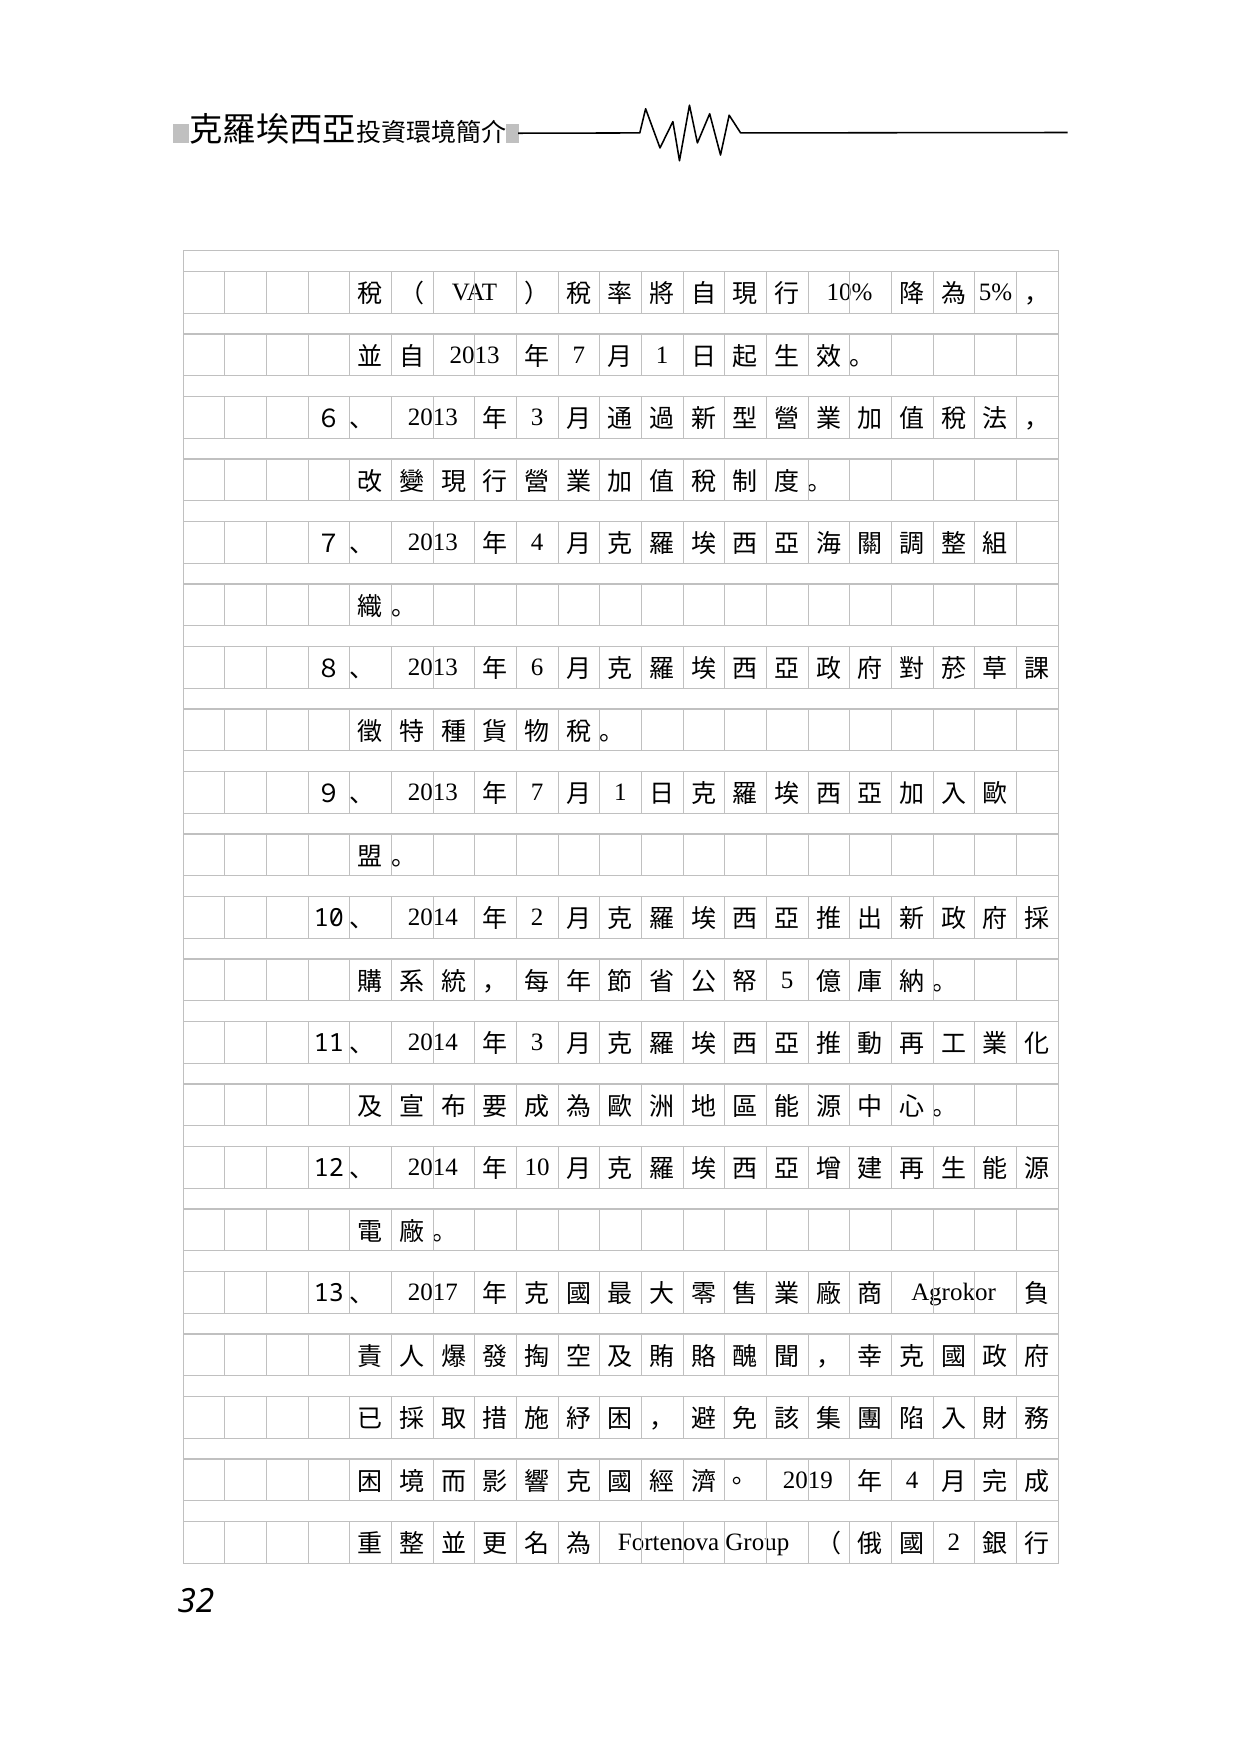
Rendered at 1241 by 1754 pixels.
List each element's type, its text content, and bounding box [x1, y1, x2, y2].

text 11、2014年3月克羅埃西亞推動再工業化及宣布要成為歐洲地區能源中心。 [975, 1085, 1016, 1125]
text ７、2013年4月克羅埃西亞海關調整組織。 [684, 585, 724, 625]
text 10、2014年2月克羅埃西亞推出新政府採購系統，每年節省公帑5億庫納。 [281, 960, 308, 1000]
text ５、2013年3月7日通過新型營業加值稅法，其中對於報業（日報）之營業加值稅（VAT）稅率將自現行10%降為5%，並自2013年7月1日起生效。 [725, 272, 766, 313]
text ９、2013年7月1日克羅埃西亞加入歐盟。 [892, 772, 933, 813]
text ８、2013年6月克羅埃西亞政府對菸草課徵特種貨物稅。 [600, 710, 641, 750]
text ５、2013年3月7日通過新型營業加值稅法，其中對於報業（日報）之營業加值稅（VAT）稅率將自現行10%降為5%，並自2013年7月1日起生效。 [559, 272, 599, 313]
text ９、2013年7月1日克羅埃西亞加入歐盟。 [850, 835, 891, 875]
text ７、2013年4月克羅埃西亞海關調整組織。 [809, 522, 849, 563]
text ８、2013年6月克羅埃西亞政府對菸草課徵特種貨物稅。 [684, 647, 724, 688]
text 10、2014年2月克羅埃西亞推出新政府採購系統，每年節省公帑5億庫納。 [600, 960, 641, 1000]
text 11、2014年3月克羅埃西亞推動再工業化及宣布要成為歐洲地區能源中心。 [392, 1085, 433, 1125]
text 10、2014年2月克羅埃西亞推出新政府採購系統，每年節省公帑5億庫納。 [975, 960, 1016, 1000]
text 10、2014年2月克羅埃西亞推出新政府採購系統，每年節省公帑5億庫納。 [767, 960, 808, 1000]
text 10、2014年2月克羅埃西亞推出新政府採購系統，每年節省公帑5億庫納。 [281, 939, 1058, 958]
text 11、2014年3月克羅埃西亞推動再工業化及宣布要成為歐洲地區能源中心。 [975, 1022, 1016, 1063]
text ５、2013年3月7日通過新型營業加值稅法，其中對於報業（日報）之營業加值稅（VAT）稅率將自現行10%降為5%，並自2013年7月1日起生效。 [309, 335, 349, 375]
text ７、2013年4月克羅埃西亞海關調整組織。 [600, 522, 641, 563]
text ８、2013年6月克羅埃西亞政府對菸草課徵特種貨物稅。 [725, 710, 766, 750]
text ８、2013年6月克羅埃西亞政府對菸草課徵特種貨物稅。 [281, 710, 308, 750]
text 10、2014年2月克羅埃西亞推出新政府採購系統，每年節省公帑5億庫納。 [934, 897, 974, 938]
text ７、2013年4月克羅埃西亞海關調整組織。 [281, 564, 1058, 583]
text ７、2013年4月克羅埃西亞海關調整組織。 [725, 522, 766, 563]
text ７、2013年4月克羅埃西亞海關調整組織。 [517, 522, 558, 563]
text ７、2013年4月克羅埃西亞海關調整組織。 [281, 501, 1058, 521]
text ９、2013年7月1日克羅埃西亞加入歐盟。 [392, 835, 433, 875]
text 11、2014年3月克羅埃西亞推動再工業化及宣布要成為歐洲地區能源中心。 [559, 1085, 599, 1125]
text ５、2013年3月7日通過新型營業加值稅法，其中對於報業（日報）之營業加值稅（VAT）稅率將自現行10%降為5%，並自2013年7月1日起生效。 [559, 335, 599, 375]
text ７、2013年4月克羅埃西亞海關調整組織。 [434, 522, 474, 563]
text ７、2013年4月克羅埃西亞海關調整組織。 [684, 522, 724, 563]
text ８、2013年6月克羅埃西亞政府對菸草課徵特種貨物稅。 [934, 647, 974, 688]
text 11、2014年3月克羅埃西亞推動再工業化及宣布要成為歐洲地區能源中心。 [309, 1085, 349, 1125]
text ５、2013年3月7日通過新型營業加值稅法，其中對於報業（日報）之營業加值稅（VAT）稅率將自現行10%降為5%，並自2013年7月1日起生效。 [517, 272, 558, 313]
text 12、2014年10月克羅埃西亞增建再生能源電廠。 [642, 1210, 683, 1250]
text ６、2013年3月通過新型營業加值稅法，改變現行營業加值稅制度。 [559, 397, 599, 438]
text 12、2014年10月克羅埃西亞增建再生能源電廠。 [934, 1147, 974, 1188]
text ５、2013年3月7日通過新型營業加值稅法，其中對於報業（日報）之營業加值稅（VAT）稅率將自現行10%降為5%，並自2013年7月1日起生效。 [809, 272, 849, 313]
text 11、2014年3月克羅埃西亞推動再工業化及宣布要成為歐洲地區能源中心。 [281, 1022, 308, 1063]
text 11、2014年3月克羅埃西亞推動再工業化及宣布要成為歐洲地區能源中心。 [392, 1022, 433, 1063]
text 10、2014年2月克羅埃西亞推出新政府採購系統，每年節省公帑5億庫納。 [392, 897, 433, 938]
text ５、2013年3月7日通過新型營業加值稅法，其中對於報業（日報）之營業加值稅（VAT）稅率將自現行10%降為5%，並自2013年7月1日起生效。 [434, 272, 474, 313]
text 12、2014年10月克羅埃西亞增建再生能源電廠。 [1017, 1210, 1058, 1250]
text ６、2013年3月通過新型營業加值稅法，改變現行營業加值稅制度。 [392, 397, 433, 438]
text ７、2013年4月克羅埃西亞海關調整組織。 [600, 585, 641, 625]
text ６、2013年3月通過新型營業加值稅法，改變現行營業加值稅制度。 [850, 460, 891, 500]
text ９、2013年7月1日克羅埃西亞加入歐盟。 [850, 772, 891, 813]
text ７、2013年4月克羅埃西亞海關調整組織。 [350, 585, 391, 625]
text 11、2014年3月克羅埃西亞推動再工業化及宣布要成為歐洲地區能源中心。 [350, 1085, 391, 1125]
text ５、2013年3月7日通過新型營業加值稅法，其中對於報業（日報）之營業加值稅（VAT）稅率將自現行10%降為5%，並自2013年7月1日起生效。 [809, 335, 849, 375]
text ５、2013年3月7日通過新型營業加值稅法，其中對於報業（日報）之營業加值稅（VAT）稅率將自現行10%降為5%，並自2013年7月1日起生效。 [281, 251, 1058, 271]
text ９、2013年7月1日克羅埃西亞加入歐盟。 [1017, 835, 1058, 875]
text 12、2014年10月克羅埃西亞增建再生能源電廠。 [850, 1147, 891, 1188]
text 10、2014年2月克羅埃西亞推出新政府採購系統，每年節省公帑5億庫納。 [642, 897, 683, 938]
text 10、2014年2月克羅埃西亞推出新政府採購系統，每年節省公帑5億庫納。 [350, 897, 391, 938]
text 12、2014年10月克羅埃西亞增建再生能源電廠。 [809, 1210, 849, 1250]
text ７、2013年4月克羅埃西亞海關調整組織。 [934, 585, 974, 625]
text 12、2014年10月克羅埃西亞增建再生能源電廠。 [281, 1210, 308, 1250]
text ８、2013年6月克羅埃西亞政府對菸草課徵特種貨物稅。 [434, 710, 474, 750]
text 12、2014年10月克羅埃西亞增建再生能源電廠。 [892, 1210, 933, 1250]
text ６、2013年3月通過新型營業加值稅法，改變現行營業加值稅制度。 [475, 397, 516, 438]
text 10、2014年2月克羅埃西亞推出新政府採購系統，每年節省公帑5億庫納。 [725, 960, 766, 1000]
text 10、2014年2月克羅埃西亞推出新政府採購系統，每年節省公帑5億庫納。 [559, 897, 599, 938]
text ７、2013年4月克羅埃西亞海關調整組織。 [350, 522, 391, 563]
text ７、2013年4月克羅埃西亞海關調整組織。 [642, 522, 683, 563]
text ９、2013年7月1日克羅埃西亞加入歐盟。 [475, 772, 516, 813]
text 11、2014年3月克羅埃西亞推動再工業化及宣布要成為歐洲地區能源中心。 [600, 1022, 641, 1063]
text ９、2013年7月1日克羅埃西亞加入歐盟。 [725, 835, 766, 875]
text ８、2013年6月克羅埃西亞政府對菸草課徵特種貨物稅。 [559, 710, 599, 750]
text 12、2014年10月克羅埃西亞增建再生能源電廠。 [309, 1147, 349, 1188]
text ５、2013年3月7日通過新型營業加值稅法，其中對於報業（日報）之營業加值稅（VAT）稅率將自現行10%降為5%，並自2013年7月1日起生效。 [975, 272, 1016, 313]
text ６、2013年3月通過新型營業加值稅法，改變現行營業加值稅制度。 [434, 460, 474, 500]
text 11、2014年3月克羅埃西亞推動再工業化及宣布要成為歐洲地區能源中心。 [1017, 1085, 1058, 1125]
text 10、2014年2月克羅埃西亞推出新政府採購系統，每年節省公帑5億庫納。 [642, 960, 683, 1000]
text 12、2014年10月克羅埃西亞增建再生能源電廠。 [684, 1147, 724, 1188]
text ６、2013年3月通過新型營業加值稅法，改變現行營業加值稅制度。 [684, 460, 724, 500]
text ６、2013年3月通過新型營業加值稅法，改變現行營業加值稅制度。 [309, 460, 349, 500]
text ７、2013年4月克羅埃西亞海關調整組織。 [1017, 585, 1058, 625]
text 11、2014年3月克羅埃西亞推動再工業化及宣布要成為歐洲地區能源中心。 [850, 1022, 891, 1063]
text 12、2014年10月克羅埃西亞增建再生能源電廠。 [725, 1147, 766, 1188]
text ５、2013年3月7日通過新型營業加值稅法，其中對於報業（日報）之營業加值稅（VAT）稅率將自現行10%降為5%，並自2013年7月1日起生效。 [1017, 272, 1058, 313]
text ９、2013年7月1日克羅埃西亞加入歐盟。 [809, 835, 849, 875]
text 10、2014年2月克羅埃西亞推出新政府採購系統，每年節省公帑5億庫納。 [684, 897, 724, 938]
text ９、2013年7月1日克羅埃西亞加入歐盟。 [517, 835, 558, 875]
text 13、2017年克國最大零售業廠商Agrokor負責人爆發掏空及賄賂醜聞，幸克國政府已採取措施紓困，避免該集團陷入財務困境而影響克國經濟。2019年4月完成重整並更名為Fortenova Group（俄國2銀行共占46.7%股權為最大股東）。 [281, 1439, 1058, 1458]
text ９、2013年7月1日克羅埃西亞加入歐盟。 [975, 835, 1016, 875]
text ７、2013年4月克羅埃西亞海關調整組織。 [725, 585, 766, 625]
text 12、2014年10月克羅埃西亞增建再生能源電廠。 [434, 1147, 474, 1188]
text 12、2014年10月克羅埃西亞增建再生能源電廠。 [392, 1210, 433, 1250]
text ９、2013年7月1日克羅埃西亞加入歐盟。 [281, 751, 1058, 771]
text ５、2013年3月7日通過新型營業加值稅法，其中對於報業（日報）之營業加值稅（VAT）稅率將自現行10%降為5%，並自2013年7月1日起生效。 [309, 272, 349, 313]
text ６、2013年3月通過新型營業加值稅法，改變現行營業加值稅制度。 [725, 460, 766, 500]
text 10、2014年2月克羅埃西亞推出新政府採購系統，每年節省公帑5億庫納。 [309, 897, 349, 938]
text 10、2014年2月克羅埃西亞推出新政府採購系統，每年節省公帑5億庫納。 [1017, 897, 1058, 938]
text ９、2013年7月1日克羅埃西亞加入歐盟。 [767, 772, 808, 813]
text ６、2013年3月通過新型營業加值稅法，改變現行營業加值稅制度。 [559, 460, 599, 500]
text ６、2013年3月通過新型營業加值稅法，改變現行營業加值稅制度。 [809, 397, 849, 438]
text ９、2013年7月1日克羅埃西亞加入歐盟。 [281, 814, 1058, 833]
text ８、2013年6月克羅埃西亞政府對菸草課徵特種貨物稅。 [350, 710, 391, 750]
text ５、2013年3月7日通過新型營業加值稅法，其中對於報業（日報）之營業加值稅（VAT）稅率將自現行10%降為5%，並自2013年7月1日起生效。 [350, 335, 391, 375]
text 10、2014年2月克羅埃西亞推出新政府採購系統，每年節省公帑5億庫納。 [850, 960, 891, 1000]
text ８、2013年6月克羅埃西亞政府對菸草課徵特種貨物稅。 [975, 647, 1016, 688]
text ９、2013年7月1日克羅埃西亞加入歐盟。 [767, 835, 808, 875]
text ６、2013年3月通過新型營業加值稅法，改變現行營業加值稅制度。 [767, 460, 808, 500]
text ８、2013年6月克羅埃西亞政府對菸草課徵特種貨物稅。 [934, 710, 974, 750]
text ６、2013年3月通過新型營業加值稅法，改變現行營業加值稅制度。 [281, 439, 1058, 458]
text ９、2013年7月1日克羅埃西亞加入歐盟。 [434, 835, 474, 875]
text 10、2014年2月克羅埃西亞推出新政府採購系統，每年節省公帑5億庫納。 [809, 960, 849, 1000]
text 11、2014年3月克羅埃西亞推動再工業化及宣布要成為歐洲地區能源中心。 [434, 1022, 474, 1063]
text ５、2013年3月7日通過新型營業加值稅法，其中對於報業（日報）之營業加值稅（VAT）稅率將自現行10%降為5%，並自2013年7月1日起生效。 [517, 335, 558, 375]
text ９、2013年7月1日克羅埃西亞加入歐盟。 [725, 772, 766, 813]
text ９、2013年7月1日克羅埃西亞加入歐盟。 [517, 772, 558, 813]
text ６、2013年3月通過新型營業加值稅法，改變現行營業加值稅制度。 [725, 397, 766, 438]
text 10、2014年2月克羅埃西亞推出新政府採購系統，每年節省公帑5億庫納。 [475, 960, 516, 1000]
text ９、2013年7月1日克羅埃西亞加入歐盟。 [392, 772, 433, 813]
text ８、2013年6月克羅埃西亞政府對菸草課徵特種貨物稅。 [767, 710, 808, 750]
text 10、2014年2月克羅埃西亞推出新政府採購系統，每年節省公帑5億庫納。 [434, 960, 474, 1000]
text ６、2013年3月通過新型營業加值稅法，改變現行營業加值稅制度。 [517, 460, 558, 500]
text 10、2014年2月克羅埃西亞推出新政府採購系統，每年節省公帑5億庫納。 [309, 960, 349, 1000]
text ９、2013年7月1日克羅埃西亞加入歐盟。 [281, 772, 308, 813]
text 11、2014年3月克羅埃西亞推動再工業化及宣布要成為歐洲地區能源中心。 [600, 1085, 641, 1125]
text 10、2014年2月克羅埃西亞推出新政府採購系統，每年節省公帑5億庫納。 [809, 897, 849, 938]
text ９、2013年7月1日克羅埃西亞加入歐盟。 [475, 835, 516, 875]
text ５、2013年3月7日通過新型營業加值稅法，其中對於報業（日報）之營業加值稅（VAT）稅率將自現行10%降為5%，並自2013年7月1日起生效。 [850, 272, 891, 313]
text ５、2013年3月7日通過新型營業加值稅法，其中對於報業（日報）之營業加值稅（VAT）稅率將自現行10%降為5%，並自2013年7月1日起生效。 [892, 335, 933, 375]
text ６、2013年3月通過新型營業加值稅法，改變現行營業加值稅制度。 [350, 460, 391, 500]
text ９、2013年7月1日克羅埃西亞加入歐盟。 [684, 772, 724, 813]
text 10、2014年2月克羅埃西亞推出新政府採購系統，每年節省公帑5億庫納。 [281, 876, 1058, 896]
text 12、2014年10月克羅埃西亞增建再生能源電廠。 [767, 1147, 808, 1188]
text ６、2013年3月通過新型營業加值稅法，改變現行營業加值稅制度。 [934, 460, 974, 500]
text ８、2013年6月克羅埃西亞政府對菸草課徵特種貨物稅。 [281, 626, 1058, 646]
text ８、2013年6月克羅埃西亞政府對菸草課徵特種貨物稅。 [642, 647, 683, 688]
text ９、2013年7月1日克羅埃西亞加入歐盟。 [642, 772, 683, 813]
text 13、2017年克國最大零售業廠商Agrokor負責人爆發掏空及賄賂醜聞，幸克國政府已採取措施紓困，避免該集團陷入財務困境而影響克國經濟。2019年4月完成重整並更名為Fortenova Group（俄國2銀行共占46.7%股權為最大股東）。 [281, 1376, 1058, 1396]
text ５、2013年3月7日通過新型營業加值稅法，其中對於報業（日報）之營業加值稅（VAT）稅率將自現行10%降為5%，並自2013年7月1日起生效。 [725, 335, 766, 375]
text ６、2013年3月通過新型營業加值稅法，改變現行營業加值稅制度。 [642, 460, 683, 500]
text ７、2013年4月克羅埃西亞海關調整組織。 [975, 522, 1016, 563]
text 11、2014年3月克羅埃西亞推動再工業化及宣布要成為歐洲地區能源中心。 [559, 1022, 599, 1063]
text ８、2013年6月克羅埃西亞政府對菸草課徵特種貨物稅。 [475, 647, 516, 688]
text ５、2013年3月7日通過新型營業加值稅法，其中對於報業（日報）之營業加值稅（VAT）稅率將自現行10%降為5%，並自2013年7月1日起生效。 [892, 272, 933, 313]
text ７、2013年4月克羅埃西亞海關調整組織。 [392, 585, 433, 625]
text 12、2014年10月克羅埃西亞增建再生能源電廠。 [434, 1210, 474, 1250]
text ９、2013年7月1日克羅埃西亞加入歐盟。 [559, 835, 599, 875]
text ５、2013年3月7日通過新型營業加值稅法，其中對於報業（日報）之營業加值稅（VAT）稅率將自現行10%降為5%，並自2013年7月1日起生效。 [767, 272, 808, 313]
text 12、2014年10月克羅埃西亞增建再生能源電廠。 [850, 1210, 891, 1250]
text ８、2013年6月克羅埃西亞政府對菸草課徵特種貨物稅。 [309, 647, 349, 688]
text 10、2014年2月克羅埃西亞推出新政府採購系統，每年節省公帑5億庫納。 [517, 960, 558, 1000]
text 13、2017年克國最大零售業廠商Agrokor負責人爆發掏空及賄賂醜聞，幸克國政府已採取措施紓困，避免該集團陷入財務困境而影響克國經濟。2019年4月完成重整並更名為Fortenova Group（俄國2銀行共占46.7%股權為最大股東）。 [281, 1251, 1058, 1271]
text ６、2013年3月通過新型營業加值稅法，改變現行營業加值稅制度。 [975, 397, 1016, 438]
text ６、2013年3月通過新型營業加值稅法，改變現行營業加值稅制度。 [1017, 460, 1058, 500]
text ５、2013年3月7日通過新型營業加值稅法，其中對於報業（日報）之營業加值稅（VAT）稅率將自現行10%降為5%，並自2013年7月1日起生效。 [600, 272, 641, 313]
text ７、2013年4月克羅埃西亞海關調整組織。 [309, 522, 349, 563]
text 10、2014年2月克羅埃西亞推出新政府採購系統，每年節省公帑5億庫納。 [892, 960, 933, 1000]
text ５、2013年3月7日通過新型營業加值稅法，其中對於報業（日報）之營業加值稅（VAT）稅率將自現行10%降為5%，並自2013年7月1日起生效。 [934, 335, 974, 375]
text 12、2014年10月克羅埃西亞增建再生能源電廠。 [809, 1147, 849, 1188]
text ９、2013年7月1日克羅埃西亞加入歐盟。 [350, 835, 391, 875]
text ６、2013年3月通過新型營業加值稅法，改變現行營業加值稅制度。 [600, 460, 641, 500]
text ６、2013年3月通過新型營業加值稅法，改變現行營業加值稅制度。 [975, 460, 1016, 500]
text ７、2013年4月克羅埃西亞海關調整組織。 [850, 522, 891, 563]
text 12、2014年10月克羅埃西亞增建再生能源電廠。 [642, 1147, 683, 1188]
text ５、2013年3月7日通過新型營業加值稅法，其中對於報業（日報）之營業加值稅（VAT）稅率將自現行10%降為5%，並自2013年7月1日起生效。 [392, 272, 433, 313]
text 10、2014年2月克羅埃西亞推出新政府採購系統，每年節省公帑5億庫納。 [600, 897, 641, 938]
text 12、2014年10月克羅埃西亞增建再生能源電廠。 [281, 1126, 1058, 1146]
text ７、2013年4月克羅埃西亞海關調整組織。 [517, 585, 558, 625]
text ６、2013年3月通過新型營業加值稅法，改變現行營業加值稅制度。 [281, 397, 308, 438]
text 12、2014年10月克羅埃西亞增建再生能源電廠。 [600, 1147, 641, 1188]
text 10、2014年2月克羅埃西亞推出新政府採購系統，每年節省公帑5億庫納。 [975, 897, 1016, 938]
text 11、2014年3月克羅埃西亞推動再工業化及宣布要成為歐洲地區能源中心。 [850, 1085, 891, 1125]
text ９、2013年7月1日克羅埃西亞加入歐盟。 [600, 772, 641, 813]
text ６、2013年3月通過新型營業加值稅法，改變現行營業加值稅制度。 [517, 397, 558, 438]
text ８、2013年6月克羅埃西亞政府對菸草課徵特種貨物稅。 [809, 647, 849, 688]
text ６、2013年3月通過新型營業加值稅法，改變現行營業加值稅制度。 [892, 397, 933, 438]
text ８、2013年6月克羅埃西亞政府對菸草課徵特種貨物稅。 [281, 689, 1058, 708]
text ７、2013年4月克羅埃西亞海關調整組織。 [850, 585, 891, 625]
text 12、2014年10月克羅埃西亞增建再生能源電廠。 [350, 1147, 391, 1188]
text 12、2014年10月克羅埃西亞增建再生能源電廠。 [475, 1147, 516, 1188]
text ７、2013年4月克羅埃西亞海關調整組織。 [281, 522, 308, 563]
text 11、2014年3月克羅埃西亞推動再工業化及宣布要成為歐洲地區能源中心。 [684, 1085, 724, 1125]
text 12、2014年10月克羅埃西亞增建再生能源電廠。 [559, 1147, 599, 1188]
text 11、2014年3月克羅埃西亞推動再工業化及宣布要成為歐洲地區能源中心。 [281, 1001, 1058, 1021]
text ５、2013年3月7日通過新型營業加值稅法，其中對於報業（日報）之營業加值稅（VAT）稅率將自現行10%降為5%，並自2013年7月1日起生效。 [642, 272, 683, 313]
text ５、2013年3月7日通過新型營業加值稅法，其中對於報業（日報）之營業加值稅（VAT）稅率將自現行10%降為5%，並自2013年7月1日起生效。 [281, 314, 1058, 333]
text ６、2013年3月通過新型營業加值稅法，改變現行營業加值稅制度。 [850, 397, 891, 438]
text ８、2013年6月克羅埃西亞政府對菸草課徵特種貨物稅。 [975, 710, 1016, 750]
text ６、2013年3月通過新型營業加值稅法，改變現行營業加值稅制度。 [809, 460, 849, 500]
text ７、2013年4月克羅埃西亞海關調整組織。 [767, 522, 808, 563]
text ７、2013年4月克羅埃西亞海關調整組織。 [475, 585, 516, 625]
text ６、2013年3月通過新型營業加值稅法，改變現行營業加值稅制度。 [281, 376, 1058, 396]
text 11、2014年3月克羅埃西亞推動再工業化及宣布要成為歐洲地區能源中心。 [434, 1085, 474, 1125]
text ７、2013年4月克羅埃西亞海關調整組織。 [767, 585, 808, 625]
text 10、2014年2月克羅埃西亞推出新政府採購系統，每年節省公帑5億庫納。 [767, 897, 808, 938]
text ５、2013年3月7日通過新型營業加值稅法，其中對於報業（日報）之營業加值稅（VAT）稅率將自現行10%降為5%，並自2013年7月1日起生效。 [975, 335, 1016, 375]
text 12、2014年10月克羅埃西亞增建再生能源電廠。 [684, 1210, 724, 1250]
text ９、2013年7月1日克羅埃西亞加入歐盟。 [892, 835, 933, 875]
text 11、2014年3月克羅埃西亞推動再工業化及宣布要成為歐洲地區能源中心。 [767, 1022, 808, 1063]
text 12、2014年10月克羅埃西亞增建再生能源電廠。 [975, 1210, 1016, 1250]
text 12、2014年10月克羅埃西亞增建再生能源電廠。 [934, 1210, 974, 1250]
text 11、2014年3月克羅埃西亞推動再工業化及宣布要成為歐洲地區能源中心。 [281, 1064, 1058, 1083]
text 11、2014年3月克羅埃西亞推動再工業化及宣布要成為歐洲地區能源中心。 [684, 1022, 724, 1063]
text 10、2014年2月克羅埃西亞推出新政府採購系統，每年節省公帑5億庫納。 [281, 897, 308, 938]
text ５、2013年3月7日通過新型營業加值稅法，其中對於報業（日報）之營業加值稅（VAT）稅率將自現行10%降為5%，並自2013年7月1日起生效。 [434, 335, 474, 375]
text ６、2013年3月通過新型營業加值稅法，改變現行營業加值稅制度。 [1017, 397, 1058, 438]
text ９、2013年7月1日克羅埃西亞加入歐盟。 [309, 835, 349, 875]
text 12、2014年10月克羅埃西亞增建再生能源電廠。 [1017, 1147, 1058, 1188]
text 11、2014年3月克羅埃西亞推動再工業化及宣布要成為歐洲地區能源中心。 [642, 1085, 683, 1125]
text 12、2014年10月克羅埃西亞增建再生能源電廠。 [281, 1147, 308, 1188]
text 12、2014年10月克羅埃西亞增建再生能源電廠。 [767, 1210, 808, 1250]
text ７、2013年4月克羅埃西亞海關調整組織。 [975, 585, 1016, 625]
text ８、2013年6月克羅埃西亞政府對菸草課徵特種貨物稅。 [767, 647, 808, 688]
text 10、2014年2月克羅埃西亞推出新政府採購系統，每年節省公帑5億庫納。 [934, 960, 974, 1000]
text ７、2013年4月克羅埃西亞海關調整組織。 [892, 522, 933, 563]
text ７、2013年4月克羅埃西亞海關調整組織。 [309, 585, 349, 625]
text ８、2013年6月克羅埃西亞政府對菸草課徵特種貨物稅。 [809, 710, 849, 750]
text ９、2013年7月1日克羅埃西亞加入歐盟。 [559, 772, 599, 813]
text 11、2014年3月克羅埃西亞推動再工業化及宣布要成為歐洲地區能源中心。 [892, 1022, 933, 1063]
text ７、2013年4月克羅埃西亞海關調整組織。 [1017, 522, 1058, 563]
text 10、2014年2月克羅埃西亞推出新政府採購系統，每年節省公帑5億庫納。 [392, 960, 433, 1000]
text ５、2013年3月7日通過新型營業加值稅法，其中對於報業（日報）之營業加值稅（VAT）稅率將自現行10%降為5%，並自2013年7月1日起生效。 [684, 335, 724, 375]
text 12、2014年10月克羅埃西亞增建再生能源電廠。 [517, 1147, 558, 1188]
text 12、2014年10月克羅埃西亞增建再生能源電廠。 [350, 1210, 391, 1250]
text ５、2013年3月7日通過新型營業加值稅法，其中對於報業（日報）之營業加值稅（VAT）稅率將自現行10%降為5%，並自2013年7月1日起生效。 [684, 272, 724, 313]
text ８、2013年6月克羅埃西亞政府對菸草課徵特種貨物稅。 [350, 647, 391, 688]
text 12、2014年10月克羅埃西亞增建再生能源電廠。 [517, 1210, 558, 1250]
text 13、2017年克國最大零售業廠商Agrokor負責人爆發掏空及賄賂醜聞，幸克國政府已採取措施紓困，避免該集團陷入財務困境而影響克國經濟。2019年4月完成重整並更名為Fortenova Group（俄國2銀行共占46.7%股權為最大股東）。 [281, 1501, 1058, 1521]
text ６、2013年3月通過新型營業加值稅法，改變現行營業加值稅制度。 [892, 460, 933, 500]
text 10、2014年2月克羅埃西亞推出新政府採購系統，每年節省公帑5億庫納。 [684, 960, 724, 1000]
text 12、2014年10月克羅埃西亞增建再生能源電廠。 [392, 1147, 433, 1188]
text ７、2013年4月克羅埃西亞海關調整組織。 [934, 522, 974, 563]
text 11、2014年3月克羅埃西亞推動再工業化及宣布要成為歐洲地區能源中心。 [767, 1085, 808, 1125]
text ８、2013年6月克羅埃西亞政府對菸草課徵特種貨物稅。 [517, 710, 558, 750]
text ５、2013年3月7日通過新型營業加值稅法，其中對於報業（日報）之營業加值稅（VAT）稅率將自現行10%降為5%，並自2013年7月1日起生效。 [934, 272, 974, 313]
text ８、2013年6月克羅埃西亞政府對菸草課徵特種貨物稅。 [1017, 647, 1058, 688]
text ７、2013年4月克羅埃西亞海關調整組織。 [559, 522, 599, 563]
text ９、2013年7月1日克羅埃西亞加入歐盟。 [934, 772, 974, 813]
text ７、2013年4月克羅埃西亞海關調整組織。 [892, 585, 933, 625]
text ９、2013年7月1日克羅埃西亞加入歐盟。 [309, 772, 349, 813]
text ５、2013年3月7日通過新型營業加值稅法，其中對於報業（日報）之營業加值稅（VAT）稅率將自現行10%降為5%，並自2013年7月1日起生效。 [475, 272, 516, 313]
text ８、2013年6月克羅埃西亞政府對菸草課徵特種貨物稅。 [684, 710, 724, 750]
text 11、2014年3月克羅埃西亞推動再工業化及宣布要成為歐洲地區能源中心。 [1017, 1022, 1058, 1063]
text ８、2013年6月克羅埃西亞政府對菸草課徵特種貨物稅。 [892, 647, 933, 688]
text ６、2013年3月通過新型營業加值稅法，改變現行營業加值稅制度。 [475, 460, 516, 500]
text 12、2014年10月克羅埃西亞增建再生能源電廠。 [892, 1147, 933, 1188]
text ６、2013年3月通過新型營業加值稅法，改變現行營業加值稅制度。 [392, 460, 433, 500]
text ９、2013年7月1日克羅埃西亞加入歐盟。 [281, 835, 308, 875]
text 11、2014年3月克羅埃西亞推動再工業化及宣布要成為歐洲地區能源中心。 [281, 1085, 308, 1125]
text ８、2013年6月克羅埃西亞政府對菸草課徵特種貨物稅。 [1017, 710, 1058, 750]
text ８、2013年6月克羅埃西亞政府對菸草課徵特種貨物稅。 [559, 647, 599, 688]
text ５、2013年3月7日通過新型營業加值稅法，其中對於報業（日報）之營業加值稅（VAT）稅率將自現行10%降為5%，並自2013年7月1日起生效。 [850, 335, 891, 375]
text ６、2013年3月通過新型營業加值稅法，改變現行營業加值稅制度。 [350, 397, 391, 438]
text ８、2013年6月克羅埃西亞政府對菸草課徵特種貨物稅。 [725, 647, 766, 688]
text ６、2013年3月通過新型營業加值稅法，改變現行營業加值稅制度。 [767, 397, 808, 438]
text ９、2013年7月1日克羅埃西亞加入歐盟。 [1017, 772, 1058, 813]
text ５、2013年3月7日通過新型營業加值稅法，其中對於報業（日報）之營業加值稅（VAT）稅率將自現行10%降為5%，並自2013年7月1日起生效。 [642, 335, 683, 375]
text 10、2014年2月克羅埃西亞推出新政府採購系統，每年節省公帑5億庫納。 [559, 960, 599, 1000]
text ８、2013年6月克羅埃西亞政府對菸草課徵特種貨物稅。 [309, 710, 349, 750]
text 11、2014年3月克羅埃西亞推動再工業化及宣布要成為歐洲地區能源中心。 [350, 1022, 391, 1063]
text ９、2013年7月1日克羅埃西亞加入歐盟。 [684, 835, 724, 875]
text ７、2013年4月克羅埃西亞海關調整組織。 [434, 585, 474, 625]
text 10、2014年2月克羅埃西亞推出新政府採購系統，每年節省公帑5億庫納。 [850, 897, 891, 938]
text ５、2013年3月7日通過新型營業加值稅法，其中對於報業（日報）之營業加值稅（VAT）稅率將自現行10%降為5%，並自2013年7月1日起生效。 [1017, 335, 1058, 375]
text 10、2014年2月克羅埃西亞推出新政府採購系統，每年節省公帑5億庫納。 [1017, 960, 1058, 1000]
text 12、2014年10月克羅埃西亞增建再生能源電廠。 [559, 1210, 599, 1250]
text 10、2014年2月克羅埃西亞推出新政府採購系統，每年節省公帑5億庫納。 [434, 897, 474, 938]
text ７、2013年4月克羅埃西亞海關調整組織。 [392, 522, 433, 563]
text ６、2013年3月通過新型營業加值稅法，改變現行營業加值稅制度。 [281, 460, 308, 500]
text ８、2013年6月克羅埃西亞政府對菸草課徵特種貨物稅。 [392, 710, 433, 750]
text ５、2013年3月7日通過新型營業加值稅法，其中對於報業（日報）之營業加值稅（VAT）稅率將自現行10%降為5%，並自2013年7月1日起生效。 [350, 272, 391, 313]
text ８、2013年6月克羅埃西亞政府對菸草課徵特種貨物稅。 [517, 647, 558, 688]
text 12、2014年10月克羅埃西亞增建再生能源電廠。 [725, 1210, 766, 1250]
text ７、2013年4月克羅埃西亞海關調整組織。 [475, 522, 516, 563]
text 11、2014年3月克羅埃西亞推動再工業化及宣布要成為歐洲地區能源中心。 [725, 1085, 766, 1125]
text 11、2014年3月克羅埃西亞推動再工業化及宣布要成為歐洲地區能源中心。 [934, 1085, 974, 1125]
text 11、2014年3月克羅埃西亞推動再工業化及宣布要成為歐洲地區能源中心。 [725, 1022, 766, 1063]
text ８、2013年6月克羅埃西亞政府對菸草課徵特種貨物稅。 [642, 710, 683, 750]
text 12、2014年10月克羅埃西亞增建再生能源電廠。 [309, 1210, 349, 1250]
text ９、2013年7月1日克羅埃西亞加入歐盟。 [809, 772, 849, 813]
text ９、2013年7月1日克羅埃西亞加入歐盟。 [600, 835, 641, 875]
text ８、2013年6月克羅埃西亞政府對菸草課徵特種貨物稅。 [281, 647, 308, 688]
text ６、2013年3月通過新型營業加值稅法，改變現行營業加值稅制度。 [600, 397, 641, 438]
text ９、2013年7月1日克羅埃西亞加入歐盟。 [350, 772, 391, 813]
text ８、2013年6月克羅埃西亞政府對菸草課徵特種貨物稅。 [392, 647, 433, 688]
text 11、2014年3月克羅埃西亞推動再工業化及宣布要成為歐洲地區能源中心。 [809, 1022, 849, 1063]
text 10、2014年2月克羅埃西亞推出新政府採購系統，每年節省公帑5億庫納。 [517, 897, 558, 938]
text 12、2014年10月克羅埃西亞增建再生能源電廠。 [600, 1210, 641, 1250]
text 10、2014年2月克羅埃西亞推出新政府採購系統，每年節省公帑5億庫納。 [892, 897, 933, 938]
text ９、2013年7月1日克羅埃西亞加入歐盟。 [975, 772, 1016, 813]
text 11、2014年3月克羅埃西亞推動再工業化及宣布要成為歐洲地區能源中心。 [475, 1085, 516, 1125]
text ６、2013年3月通過新型營業加值稅法，改變現行營業加值稅制度。 [934, 397, 974, 438]
text 11、2014年3月克羅埃西亞推動再工業化及宣布要成為歐洲地區能源中心。 [517, 1022, 558, 1063]
text 11、2014年3月克羅埃西亞推動再工業化及宣布要成為歐洲地區能源中心。 [309, 1022, 349, 1063]
text 12、2014年10月克羅埃西亞增建再生能源電廠。 [975, 1147, 1016, 1188]
text 13、2017年克國最大零售業廠商Agrokor負責人爆發掏空及賄賂醜聞，幸克國政府已採取措施紓困，避免該集團陷入財務困境而影響克國經濟。2019年4月完成重整並更名為Fortenova Group（俄國2銀行共占46.7%股權為最大股東）。 [281, 1314, 1058, 1333]
text ７、2013年4月克羅埃西亞海關調整組織。 [281, 585, 308, 625]
text 10、2014年2月克羅埃西亞推出新政府採購系統，每年節省公帑5億庫納。 [350, 960, 391, 1000]
text ５、2013年3月7日通過新型營業加值稅法，其中對於報業（日報）之營業加值稅（VAT）稅率將自現行10%降為5%，並自2013年7月1日起生效。 [600, 335, 641, 375]
text ８、2013年6月克羅埃西亞政府對菸草課徵特種貨物稅。 [850, 710, 891, 750]
text 11、2014年3月克羅埃西亞推動再工業化及宣布要成為歐洲地區能源中心。 [475, 1022, 516, 1063]
text ６、2013年3月通過新型營業加值稅法，改變現行營業加值稅制度。 [684, 397, 724, 438]
text ５、2013年3月7日通過新型營業加值稅法，其中對於報業（日報）之營業加值稅（VAT）稅率將自現行10%降為5%，並自2013年7月1日起生效。 [392, 335, 433, 375]
text ５、2013年3月7日通過新型營業加值稅法，其中對於報業（日報）之營業加值稅（VAT）稅率將自現行10%降為5%，並自2013年7月1日起生效。 [767, 335, 808, 375]
text 11、2014年3月克羅埃西亞推動再工業化及宣布要成為歐洲地區能源中心。 [642, 1022, 683, 1063]
text ７、2013年4月克羅埃西亞海關調整組織。 [809, 585, 849, 625]
text ８、2013年6月克羅埃西亞政府對菸草課徵特種貨物稅。 [434, 647, 474, 688]
text ９、2013年7月1日克羅埃西亞加入歐盟。 [934, 835, 974, 875]
text ８、2013年6月克羅埃西亞政府對菸草課徵特種貨物稅。 [600, 647, 641, 688]
text 10、2014年2月克羅埃西亞推出新政府採購系統，每年節省公帑5億庫納。 [725, 897, 766, 938]
text 10、2014年2月克羅埃西亞推出新政府採購系統，每年節省公帑5億庫納。 [475, 897, 516, 938]
text ８、2013年6月克羅埃西亞政府對菸草課徵特種貨物稅。 [475, 710, 516, 750]
text ６、2013年3月通過新型營業加值稅法，改變現行營業加值稅制度。 [642, 397, 683, 438]
text ６、2013年3月通過新型營業加值稅法，改變現行營業加值稅制度。 [309, 397, 349, 438]
text 11、2014年3月克羅埃西亞推動再工業化及宣布要成為歐洲地區能源中心。 [934, 1022, 974, 1063]
text ５、2013年3月7日通過新型營業加值稅法，其中對於報業（日報）之營業加值稅（VAT）稅率將自現行10%降為5%，並自2013年7月1日起生效。 [475, 335, 516, 375]
text ７、2013年4月克羅埃西亞海關調整組織。 [642, 585, 683, 625]
text 12、2014年10月克羅埃西亞增建再生能源電廠。 [281, 1189, 1058, 1208]
text 11、2014年3月克羅埃西亞推動再工業化及宣布要成為歐洲地區能源中心。 [809, 1085, 849, 1125]
text 11、2014年3月克羅埃西亞推動再工業化及宣布要成為歐洲地區能源中心。 [892, 1085, 933, 1125]
text ９、2013年7月1日克羅埃西亞加入歐盟。 [434, 772, 474, 813]
text ９、2013年7月1日克羅埃西亞加入歐盟。 [642, 835, 683, 875]
text ６、2013年3月通過新型營業加值稅法，改變現行營業加值稅制度。 [434, 397, 474, 438]
text ７、2013年4月克羅埃西亞海關調整組織。 [559, 585, 599, 625]
text ８、2013年6月克羅埃西亞政府對菸草課徵特種貨物稅。 [850, 647, 891, 688]
text ８、2013年6月克羅埃西亞政府對菸草課徵特種貨物稅。 [892, 710, 933, 750]
text 11、2014年3月克羅埃西亞推動再工業化及宣布要成為歐洲地區能源中心。 [517, 1085, 558, 1125]
text 12、2014年10月克羅埃西亞增建再生能源電廠。 [475, 1210, 516, 1250]
